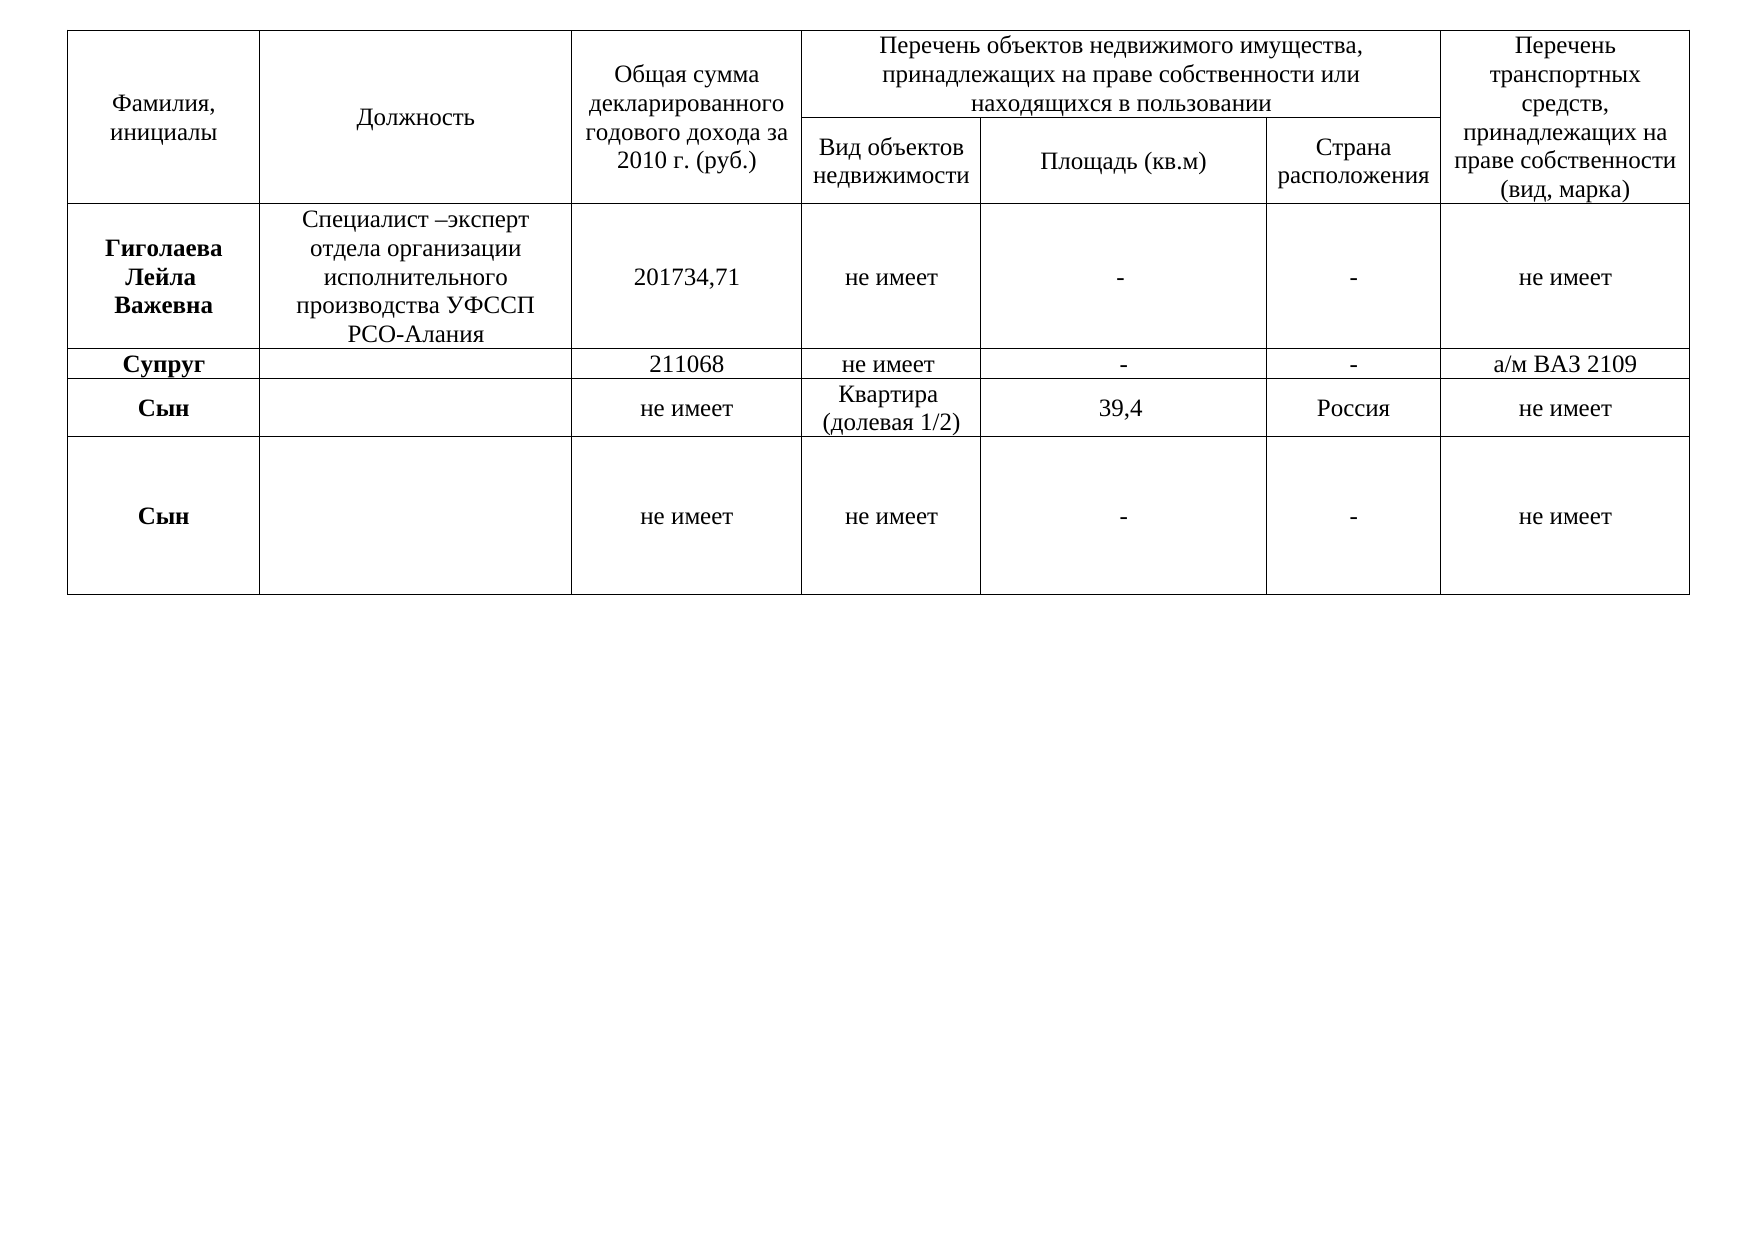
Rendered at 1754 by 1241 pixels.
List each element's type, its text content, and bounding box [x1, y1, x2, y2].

table_header Перечень объектов недвижимого имущества, принадлежащих на праве собственности или находящихся в пользовании [802, 31, 1440, 117]
table_cell не имеет [1441, 379, 1689, 436]
table_cell - [1267, 349, 1440, 378]
table_cell [260, 379, 571, 436]
table_cell Вид объектов недвижимости [802, 118, 980, 203]
table_cell - [1267, 437, 1440, 594]
table_cell Квартира (долевая 1/2) [802, 379, 980, 436]
table_cell - [1267, 204, 1440, 348]
table_cell Специалист –эксперт отдела организации исполнительного производства УФССП РСО-Алания [260, 204, 571, 348]
table_header Фамилия, инициалы [68, 31, 259, 203]
table_cell - [981, 349, 1266, 378]
table_cell сын [68, 437, 259, 594]
table_header Должность [260, 31, 571, 203]
table_cell не имеет [802, 437, 980, 594]
table_header Общая сумма декларированного годового дохода за 2010 г. (руб.) [572, 31, 801, 203]
table_cell не имеет [572, 379, 801, 436]
table_cell [260, 437, 571, 594]
table_cell не имеет [802, 349, 980, 378]
table_cell Россия [1267, 379, 1440, 436]
table_cell не имеет [1441, 204, 1689, 348]
table_cell - [981, 437, 1266, 594]
table_cell - [981, 204, 1266, 348]
table_cell 211068 [572, 349, 801, 378]
table_cell не имеет [802, 204, 980, 348]
table_cell а/м ВАЗ 2109 [1441, 349, 1689, 378]
table_cell Гиголаева Лейла Важевна [68, 204, 259, 348]
table_header Перечень транспортных средств, принадлежащих на праве собственности (вид, марка) [1441, 31, 1689, 203]
table_cell Страна расположения [1267, 118, 1440, 203]
table_cell не имеет [572, 437, 801, 594]
table_cell супруг [68, 349, 259, 378]
table_cell 201734,71 [572, 204, 801, 348]
table_cell 39,4 [981, 379, 1266, 436]
table_cell не имеет [1441, 437, 1689, 594]
table_cell Площадь (кв.м) [981, 118, 1266, 203]
table_cell сын [68, 379, 259, 436]
table_cell [260, 349, 571, 378]
